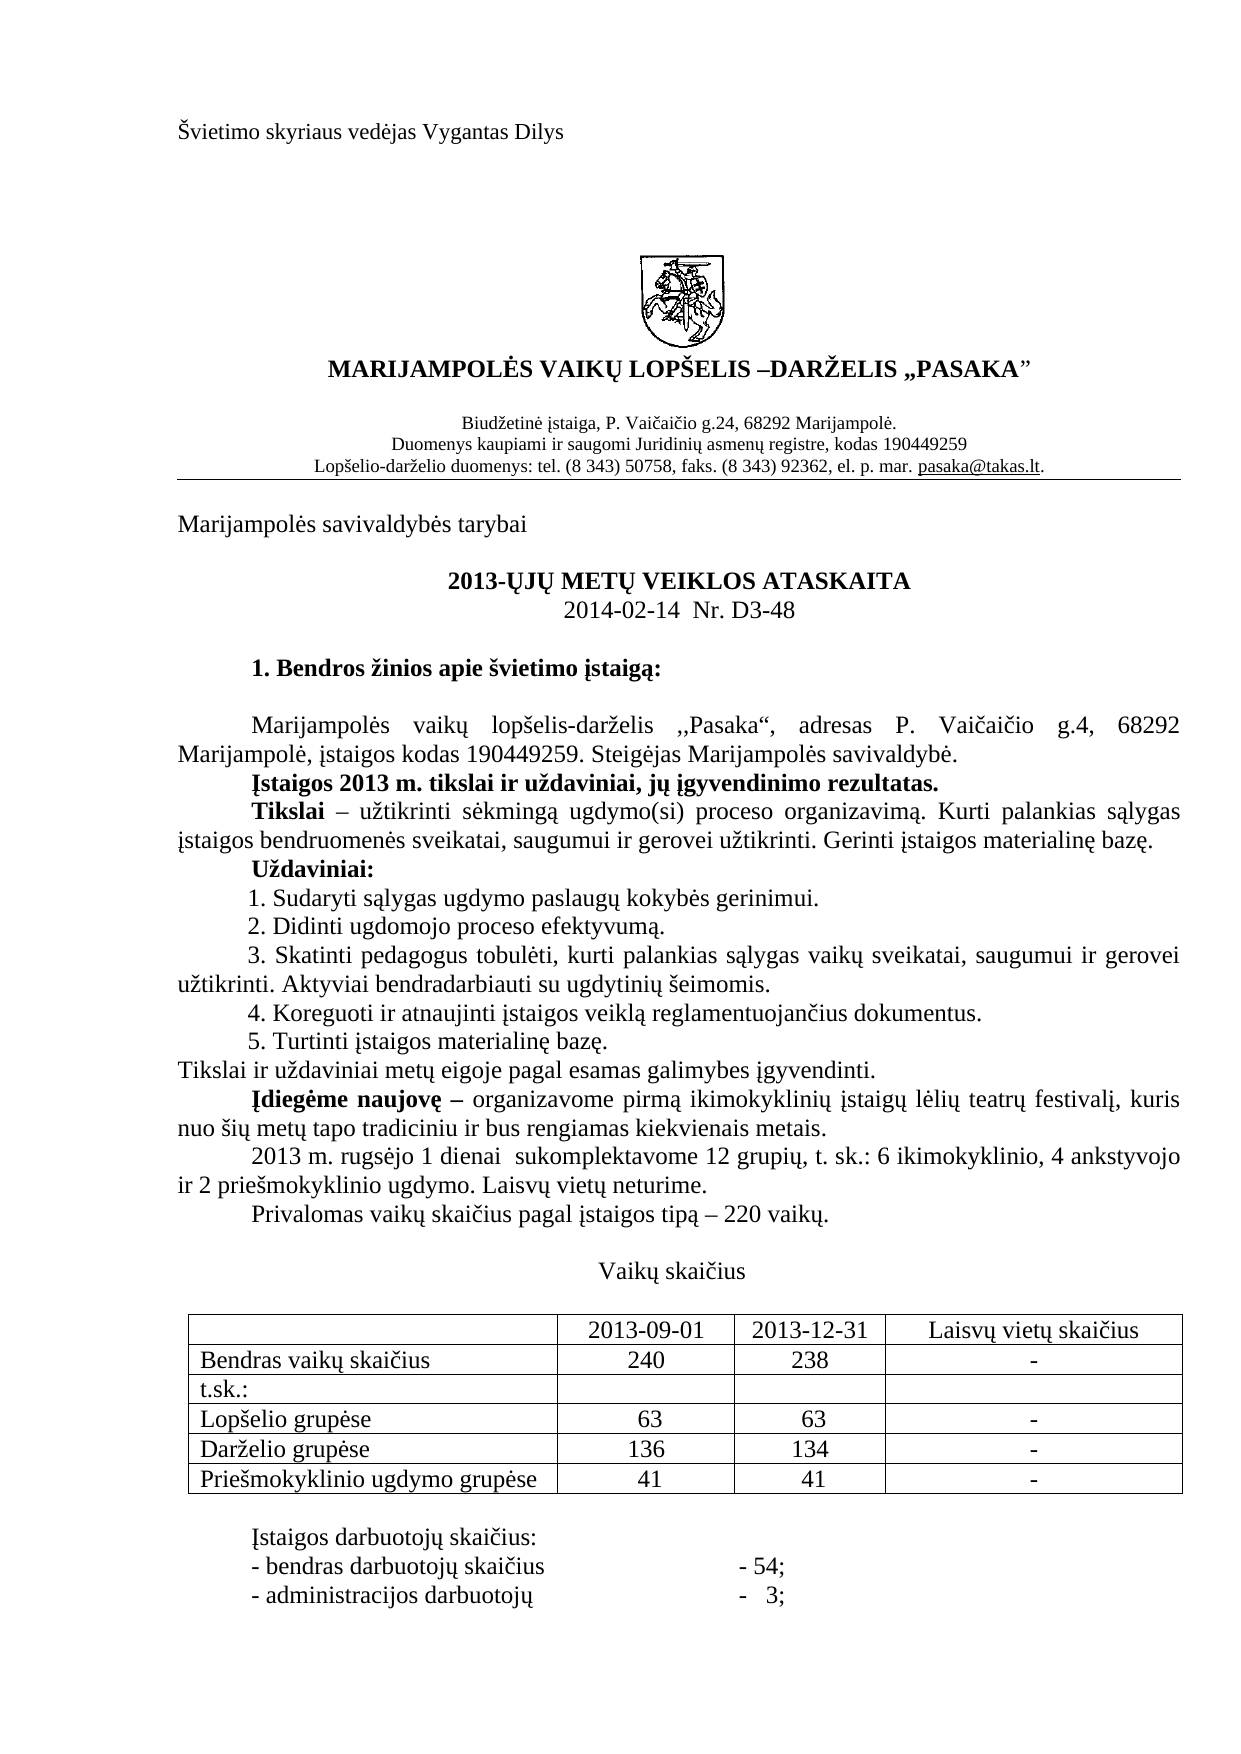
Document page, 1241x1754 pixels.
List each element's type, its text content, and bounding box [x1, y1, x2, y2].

table_cell [735, 1375, 885, 1403]
text Marijampolės vaikų lopšelis-darželis ,,Pasaka“, adresas P. Vaičaičio g.4, 68292 Marijampolė, įstaigos kodas 190449259. Steigėjas Marijampolės savivaldybė. [177, 710, 1181, 768]
table_cell [558, 1375, 734, 1403]
text Uždaviniai: [177, 854, 1181, 883]
table_cell Lopšelio grupėse [189, 1404, 557, 1433]
text 2013 m. rugsėjo 1 dienai sukomplektavome 12 grupių, t. sk.: 6 ikimokyklinio, 4 ankstyvojo ir 2 priešmokyklinio ugdymo. Laisvų vietų neturime. [177, 1141, 1181, 1199]
table_header Laisvų vietų skaičius [886, 1315, 1182, 1344]
table_cell - [886, 1434, 1182, 1463]
table_cell 238 [735, 1345, 885, 1373]
text Įstaigos 2013 m. tikslai ir uždaviniai, jų įgyvendinimo rezultatas. [177, 768, 1181, 796]
table_cell Darželio grupėse [189, 1434, 557, 1463]
table_cell 240 [558, 1345, 734, 1373]
table_header 2013-09-01 [558, 1315, 734, 1344]
table_cell [886, 1375, 1182, 1403]
text 1. Sudaryti sąlygas ugdymo paslaugų kokybės gerinimui. [247, 883, 1181, 911]
table_cell 63 [558, 1404, 734, 1433]
text Vaikų skaičius [162, 1256, 1181, 1285]
text Įdiegėme naujovę – organizavome pirmą ikimokyklinių įstaigų lėlių teatrų festivalį, kuris nuo šių metų tapo tradiciniu ir bus rengiamas kiekvienais metais. [177, 1084, 1181, 1141]
text MARIJAMPOLĖS VAIKŲ LOPŠELIS –DARŽELIS „PASAKA” [177, 354, 1181, 383]
text Biudžetinė įstaiga, P. Vaičaičio g.24, 68292 Marijampolė. [177, 412, 1181, 433]
table_cell 41 [735, 1464, 885, 1493]
table_cell 41 [558, 1464, 734, 1493]
text Švietimo skyriaus vedėjas Vygantas Dilys [177, 118, 1181, 144]
table_cell - [886, 1464, 1182, 1493]
table_cell 63 [735, 1404, 885, 1433]
text Įstaigos darbuotojų skaičius: [177, 1522, 1181, 1551]
table_cell Bendras vaikų skaičius [189, 1345, 557, 1373]
text Tikslai ir uždaviniai metų eigoje pagal esamas galimybes įgyvendinti. [177, 1055, 1181, 1084]
table_cell 134 [735, 1434, 885, 1463]
text Lopšelio-darželio duomenys: tel. (8 343) 50758, faks. (8 343) 92362, el. p. mar. pasaka@takas.lt. [177, 455, 1181, 479]
table_header 2013-12-31 [735, 1315, 885, 1344]
table_cell - [886, 1345, 1182, 1373]
table_cell Priešmokyklinio ugdymo grupėse [189, 1464, 557, 1493]
table_cell - [886, 1404, 1182, 1433]
text Duomenys kaupiami ir saugomi Juridinių asmenų registre, kodas 190449259 [177, 433, 1181, 455]
text Tikslai – užtikrinti sėkmingą ugdymo(si) proceso organizavimą. Kurti palankias sąlygas įstaigos bendruomenės sveikatai, saugumui ir gerovei užtikrinti. Gerinti įstaigos materialinę bazę. [177, 796, 1181, 854]
text 2. Didinti ugdomojo proceso efektyvumą. [247, 911, 1181, 940]
text Privalomas vaikų skaičius pagal įstaigos tipą – 220 vaikų. [177, 1199, 1181, 1228]
text - bendras darbuotojų skaičius - 54; [251, 1551, 1181, 1580]
text 3. Skatinti pedagogus tobulėti, kurti palankias sąlygas vaikų sveikatai, saugumui ir gerovei užtikrinti. Aktyviai bendradarbiauti su ugdytinių šeimomis. [177, 940, 1181, 998]
text 1. Bendros žinios apie švietimo įstaigą: [251, 653, 1181, 681]
table_cell t.sk.: [189, 1375, 557, 1403]
table_header [189, 1315, 557, 1344]
text 4. Koreguoti ir atnaujinti įstaigos veiklą reglamentuojančius dokumentus. [247, 998, 1181, 1026]
text 2014-02-14 Nr. D3-48 [177, 595, 1181, 624]
text 5. Turtinti įstaigos materialinę bazę. [247, 1026, 1181, 1055]
table_cell 136 [558, 1434, 734, 1463]
text 2013-ŲJŲ METŲ VEIKLOS ATASKAITA [177, 566, 1181, 595]
text Marijampolės savivaldybės tarybai [177, 509, 1181, 538]
text - administracijos darbuotojų - 3; [251, 1580, 1181, 1609]
